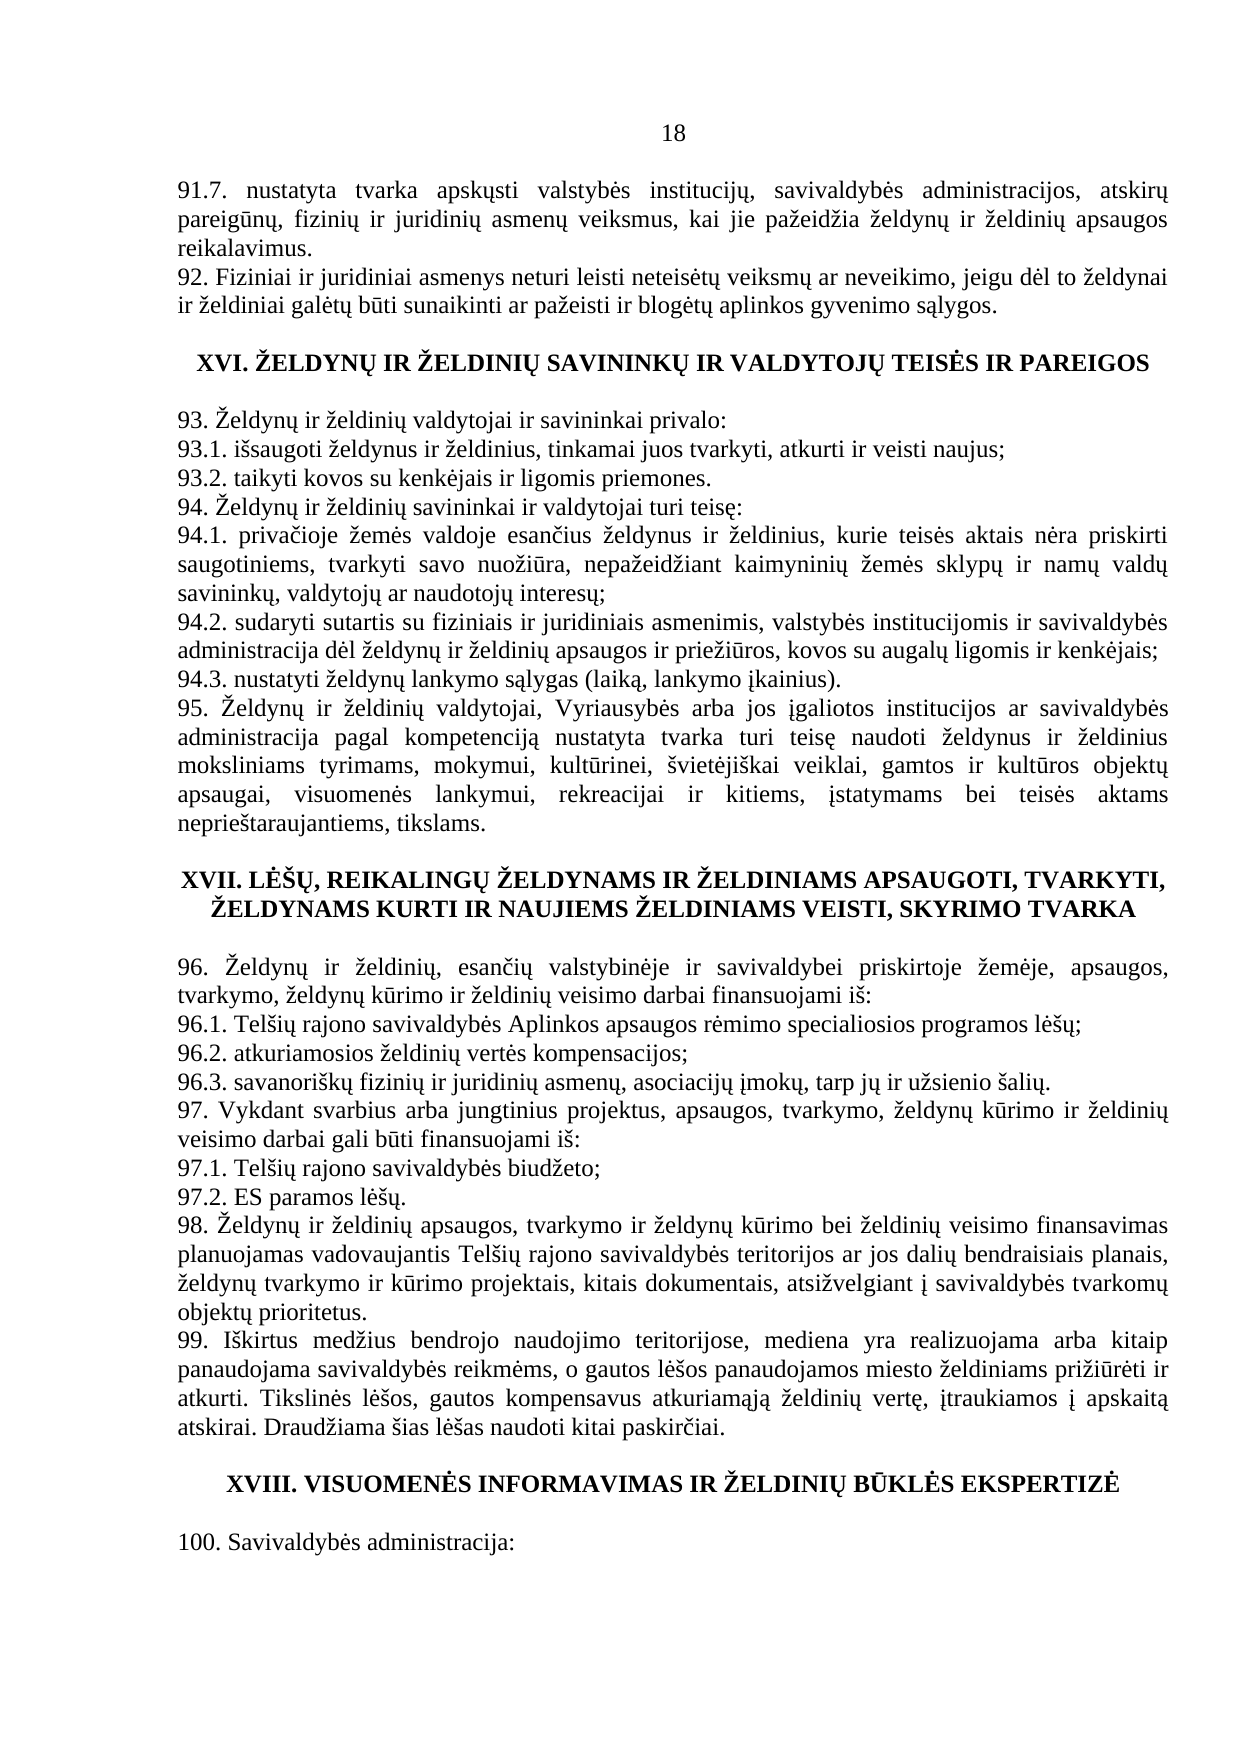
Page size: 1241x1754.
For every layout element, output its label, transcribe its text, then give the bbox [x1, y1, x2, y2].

text 93.1. išsaugoti želdynus ir želdinius, tinkamai juos tvarkyti, atkurti ir veisti naujus; [177, 434, 1169, 463]
text 94.2. sudaryti sutartis su fiziniais ir juridiniais asmenimis, valstybės institucijomis ir savivaldybės administracija dėl želdynų ir želdinių apsaugos ir priežiūros, kovos su augalų ligomis ir kenkėjais; [177, 607, 1169, 664]
text 94.1. privačioje žemės valdoje esančius želdynus ir želdinius, kurie teisės aktais nėra priskirti saugotiniems, tvarkyti savo nuožiūra, nepažeidžiant kaimyninių žemės sklypų ir namų valdų savininkų, valdytojų ar naudotojų interesų; [177, 521, 1169, 607]
text 96. Želdynų ir želdinių, esančių valstybinėje ir savivaldybei priskirtoje žemėje, apsaugos, tvarkymo, želdynų kūrimo ir želdinių veisimo darbai finansuojami iš: [177, 952, 1169, 1009]
text 94. Želdynų ir želdinių savininkai ir valdytojai turi teisę: [177, 492, 1169, 521]
text 94.3. nustatyti želdynų lankymo sąlygas (laiką, lankymo įkainius). [177, 664, 1169, 693]
text XVI. ŽELDYNŲ IR ŽELDINIŲ SAVININKŲ IR VALDYTOJŲ TEISĖS IR PAREIGOS [177, 348, 1169, 377]
text XVIII. VISUOMENĖS INFORMAVIMAS IR ŽELDINIŲ BŪKLĖS EKSPERTIZĖ [177, 1469, 1169, 1498]
text XVII. LĖŠŲ, REIKALINGŲ ŽELDYNAMS IR ŽELDINIAMS APSAUGOTI, TVARKYTI, ŽELDYNAMS KURTI IR NAUJIEMS ŽELDINIAMS VEISTI, SKYRIMO TVARKA [177, 866, 1169, 923]
text 96.3. savanoriškų fizinių ir juridinių asmenų, asociacijų įmokų, tarp jų ir užsienio šalių. [177, 1067, 1169, 1096]
text 100. Savivaldybės administracija: [177, 1527, 1169, 1556]
text 96.2. atkuriamosios želdinių vertės kompensacijos; [177, 1038, 1169, 1067]
text 93.2. taikyti kovos su kenkėjais ir ligomis priemones. [177, 463, 1169, 492]
text 97.1. Telšių rajono savivaldybės biudžeto; [177, 1153, 1169, 1182]
text 98. Želdynų ir želdinių apsaugos, tvarkymo ir želdynų kūrimo bei želdinių veisimo finansavimas planuojamas vadovaujantis Telšių rajono savivaldybės teritorijos ar jos dalių bendraisiais planais, želdynų tvarkymo ir kūrimo projektais, kitais dokumentais, atsižvelgiant į savivaldybės tvarkomų objektų prioritetus. [177, 1211, 1169, 1326]
text 92. Fiziniai ir juridiniai asmenys neturi leisti neteisėtų veiksmų ar neveikimo, jeigu dėl to želdynai ir želdiniai galėtų būti sunaikinti ar pažeisti ir blogėtų aplinkos gyvenimo sąlygos. [177, 262, 1169, 319]
text 91.7. nustatyta tvarka apskųsti valstybės institucijų, savivaldybės administracijos, atskirų pareigūnų, fizinių ir juridinių asmenų veiksmus, kai jie pažeidžia želdynų ir želdinių apsaugos reikalavimus. [177, 176, 1169, 262]
text 95. Želdynų ir želdinių valdytojai, Vyriausybės arba jos įgaliotos institucijos ar savivaldybės administracija pagal kompetenciją nustatyta tvarka turi teisę naudoti želdynus ir želdinius moksliniams tyrimams, mokymui, kultūrinei, švietėjiškai veiklai, gamtos ir kultūros objektų apsaugai, visuomenės lankymui, rekreacijai ir kitiems, įstatymams bei teisės aktams neprieštaraujantiems, tikslams. [177, 693, 1169, 837]
text 99. Iškirtus medžius bendrojo naudojimo teritorijose, mediena yra realizuojama arba kitaip panaudojama savivaldybės reikmėms, o gautos lėšos panaudojamos miesto želdiniams prižiūrėti ir atkurti. Tikslinės lėšos, gautos kompensavus atkuriamąją želdinių vertę, įtraukiamos į apskaitą atskirai. Draudžiama šias lėšas naudoti kitai paskirčiai. [177, 1326, 1169, 1441]
text 96.1. Telšių rajono savivaldybės Aplinkos apsaugos rėmimo specialiosios programos lėšų; [177, 1009, 1169, 1038]
text 97.2. ES paramos lėšų. [177, 1182, 1169, 1211]
text 93. Želdynų ir želdinių valdytojai ir savininkai privalo: [177, 406, 1169, 434]
text 97. Vykdant svarbius arba jungtinius projektus, apsaugos, tvarkymo, želdynų kūrimo ir želdinių veisimo darbai gali būti finansuojami iš: [177, 1096, 1169, 1153]
